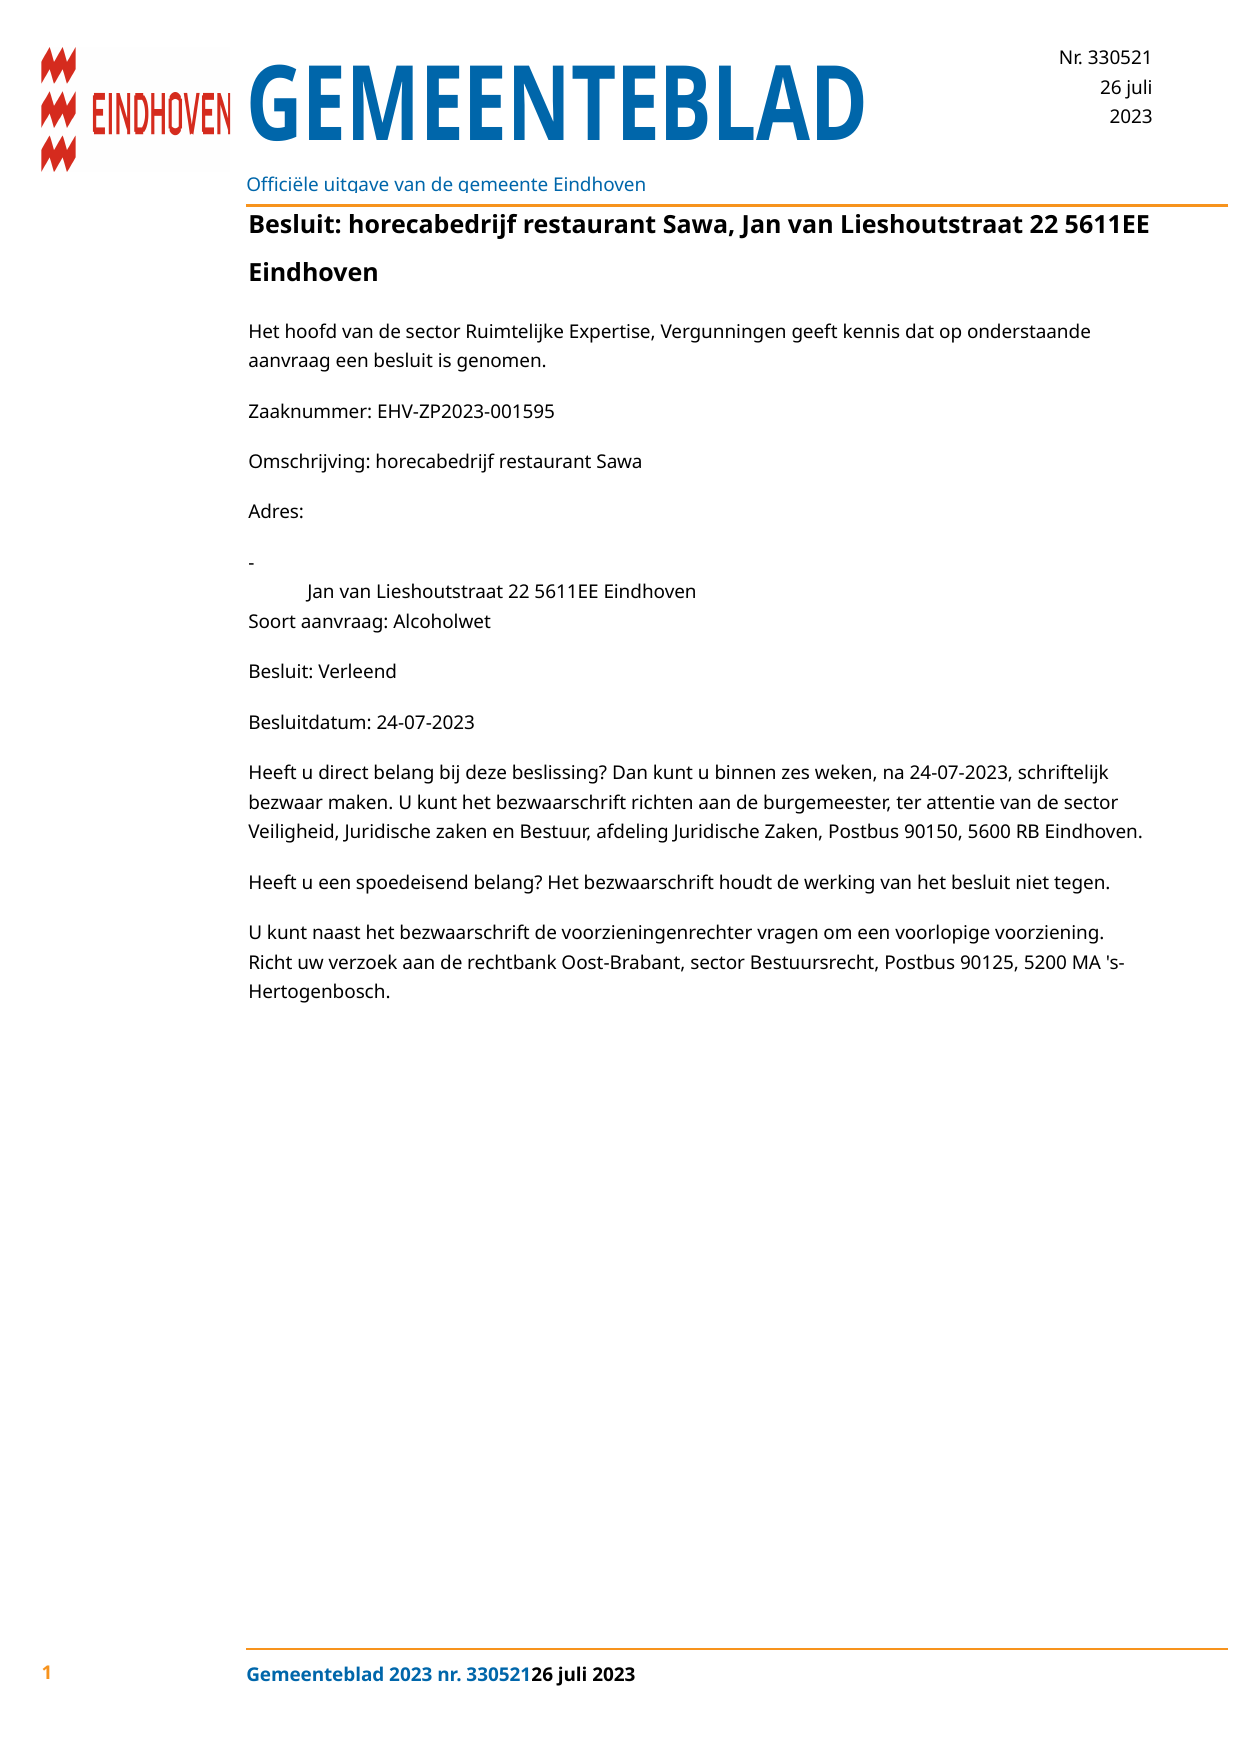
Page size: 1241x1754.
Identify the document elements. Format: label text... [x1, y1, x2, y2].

text Omschrijving: horecabedrijf restaurant Sawa [248, 448, 1152, 474]
text Soort aanvraag: Alcoholwet [248, 608, 1152, 634]
text Heeft u een spoedeisend belang? Het bezwaarschrift houdt de werking van het besluit niet tegen. [248, 869, 1152, 895]
text Adres: [248, 499, 1152, 524]
text Heeft u direct belang bij deze beslissing? Dan kunt u binnen zes weken, na 24-07-2023, schriftelijk bezwaar maken. U kunt het bezwaarschrift richten aan de burgemeester, ter attentie van de sector Veiligheid, Juridische zaken en Bestuur, afdeling Juridische Zaken, Postbus 90150, 5600 RB Eindhoven. [248, 759, 1152, 844]
list Jan van Lieshoutstraat 22 5611EE Eindhoven [248, 579, 1152, 604]
text Besluit: Verleend [248, 659, 1152, 684]
text Besluit: horecabedrijf restaurant Sawa, Jan van Lieshoutstraat 22 5611EE Eindhoven [248, 207, 1152, 288]
text Zaaknummer: EHV-ZP2023-001595 [248, 398, 1152, 424]
text U kunt naast het bezwaarschrift de voorzieningenrechter vragen om een voorlopige voorziening. Richt uw verzoek aan de rechtbank Oost-Brabant, sector Bestuursrecht, Postbus 90125, 5200 MA 's-Hertogenbosch. [248, 919, 1152, 1004]
picture [41, 47, 231, 172]
text Besluitdatum: 24-07-2023 [248, 709, 1152, 735]
text Het hoofd van de sector Ruimtelijke Expertise, Vergunningen geeft kennis dat op onderstaande aanvraag een besluit is genomen. [248, 318, 1152, 373]
